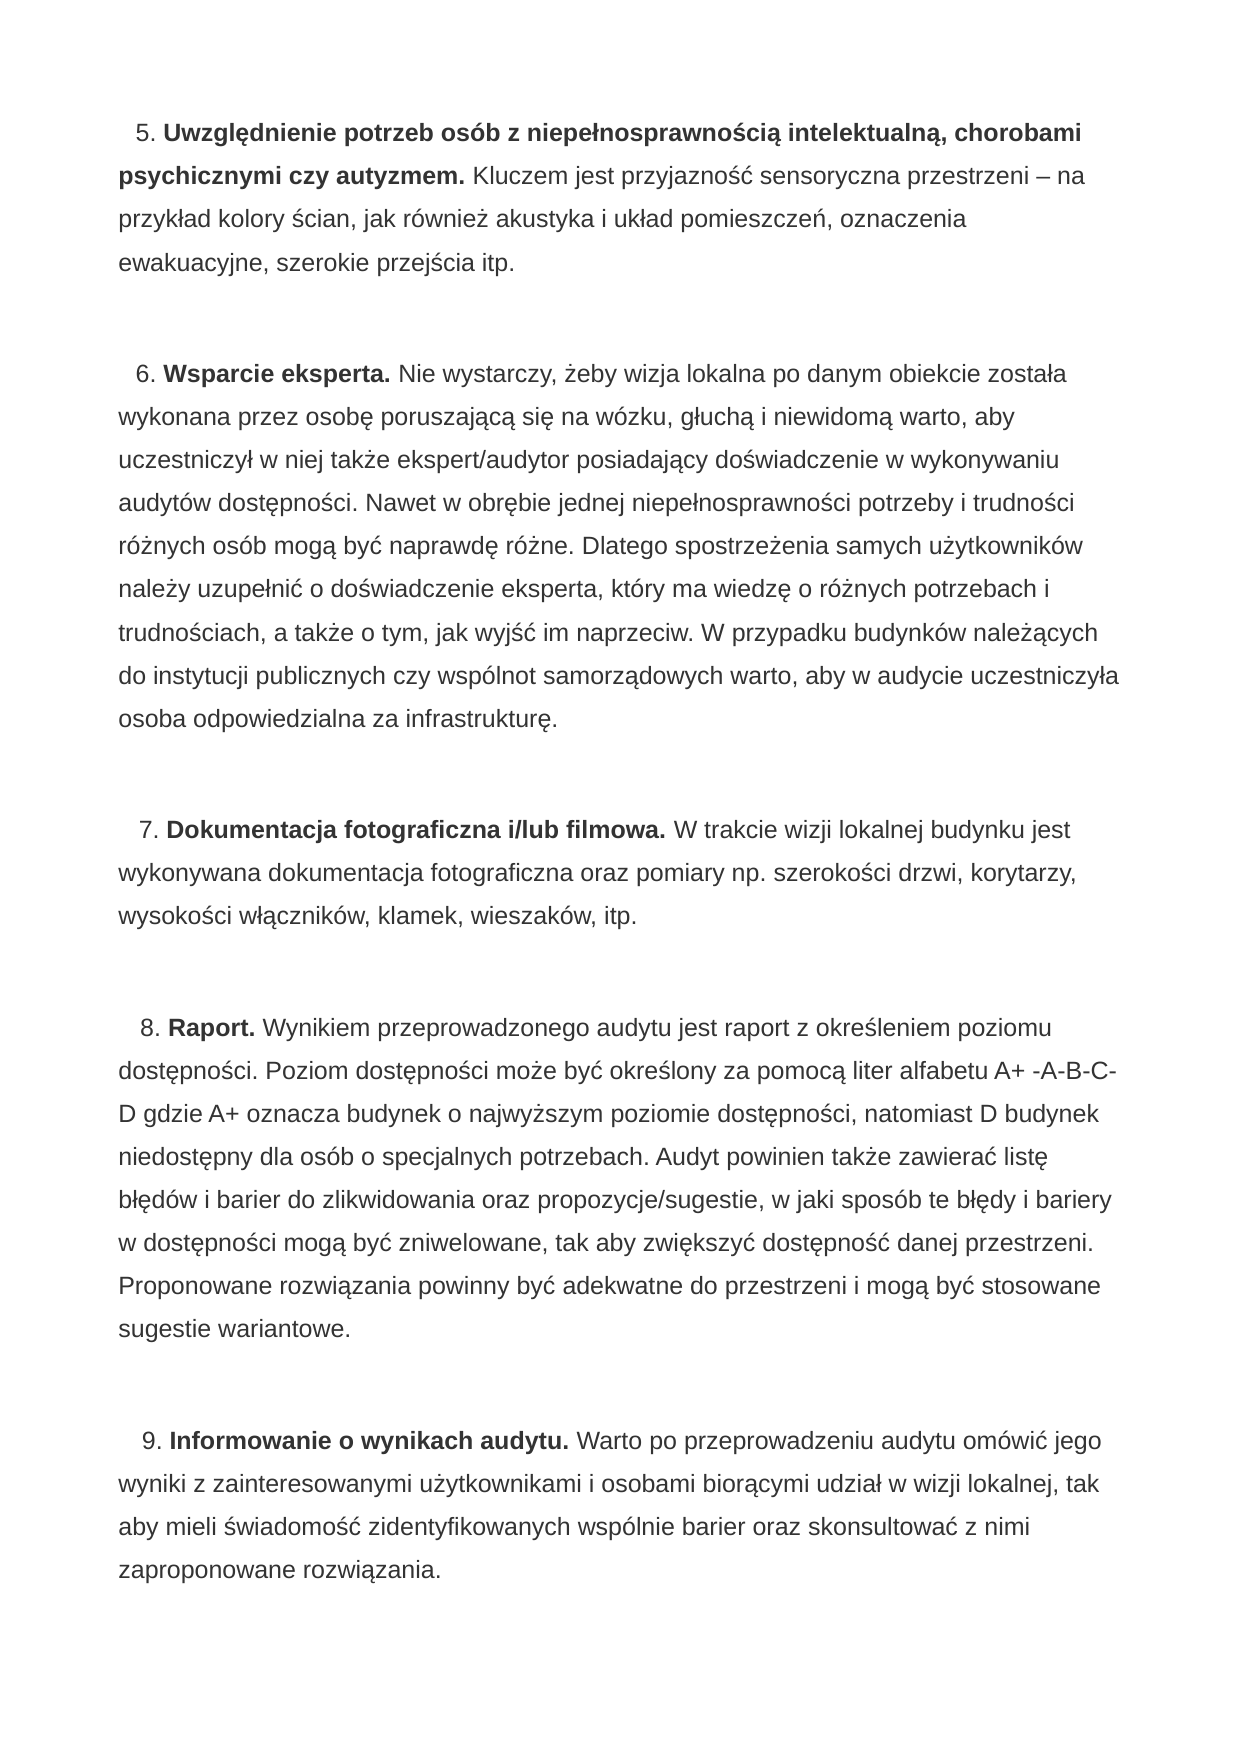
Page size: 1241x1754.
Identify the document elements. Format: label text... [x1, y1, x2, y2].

text 6. Wsparcie eksperta. Nie wystarczy, żeby wizja lokalna po danym obiekcie została wykonana przez osobę poruszającą się na wózku, głuchą i niewidomą warto, aby uczestniczył w niej także ekspert/audytor posiadający doświadczenie w wykonywaniu audytów dostępności. Nawet w obrębie jednej niepełnosprawności potrzeby i trudności różnych osób mogą być naprawdę różne. Dlatego spostrzeżenia samych użytkowników należy uzupełnić o doświadczenie eksperta, który ma wiedzę o różnych potrzebach i trudnościach, a także o tym, jak wyjść im naprzeciw. W przypadku budynków należących do instytucji publicznych czy wspólnot samorządowych warto, aby w audycie uczestniczyła osoba odpowiedzialna za infrastrukturę. [118, 359, 1122, 732]
text 9. Informowanie o wynikach audytu. Warto po przeprowadzeniu audytu omówić jego wyniki z zainteresowanymi użytkownikami i osobami biorącymi udział w wizji lokalnej, tak aby mieli świadomość zidentyfikowanych wspólnie barier oraz skonsultować z nimi zaproponowane rozwiązania. [118, 1426, 1122, 1584]
text 5. Uwzględnienie potrzeb osób z niepełnosprawnością intelektualną, chorobami psychicznymi czy autyzmem. Kluczem jest przyjazność sensoryczna przestrzeni – na przykład kolory ścian, jak również akustyka i układ pomieszczeń, oznaczenia ewakuacyjne, szerokie przejścia itp. [118, 118, 1122, 276]
text 8. Raport. Wynikiem przeprowadzonego audytu jest raport z określeniem poziomu dostępności. Poziom dostępności może być określony za pomocą liter alfabetu A+ -A-B-C-D gdzie A+ oznacza budynek o najwyższym poziomie dostępności, natomiast D budynek niedostępny dla osób o specjalnych potrzebach. Audyt powinien także zawierać listę błędów i barier do zlikwidowania oraz propozycje/sugestie, w jaki sposób te błędy i bariery w dostępności mogą być zniwelowane, tak aby zwiększyć dostępność danej przestrzeni. Proponowane rozwiązania powinny być adekwatne do przestrzeni i mogą być stosowane sugestie wariantowe. [118, 1012, 1122, 1343]
text 7. Dokumentacja fotograficzna i/lub filmowa. W trakcie wizji lokalnej budynku jest wykonywana dokumentacja fotograficzna oraz pomiary np. szerokości drzwi, korytarzy, wysokości włączników, klamek, wieszaków, itp. [118, 815, 1122, 930]
